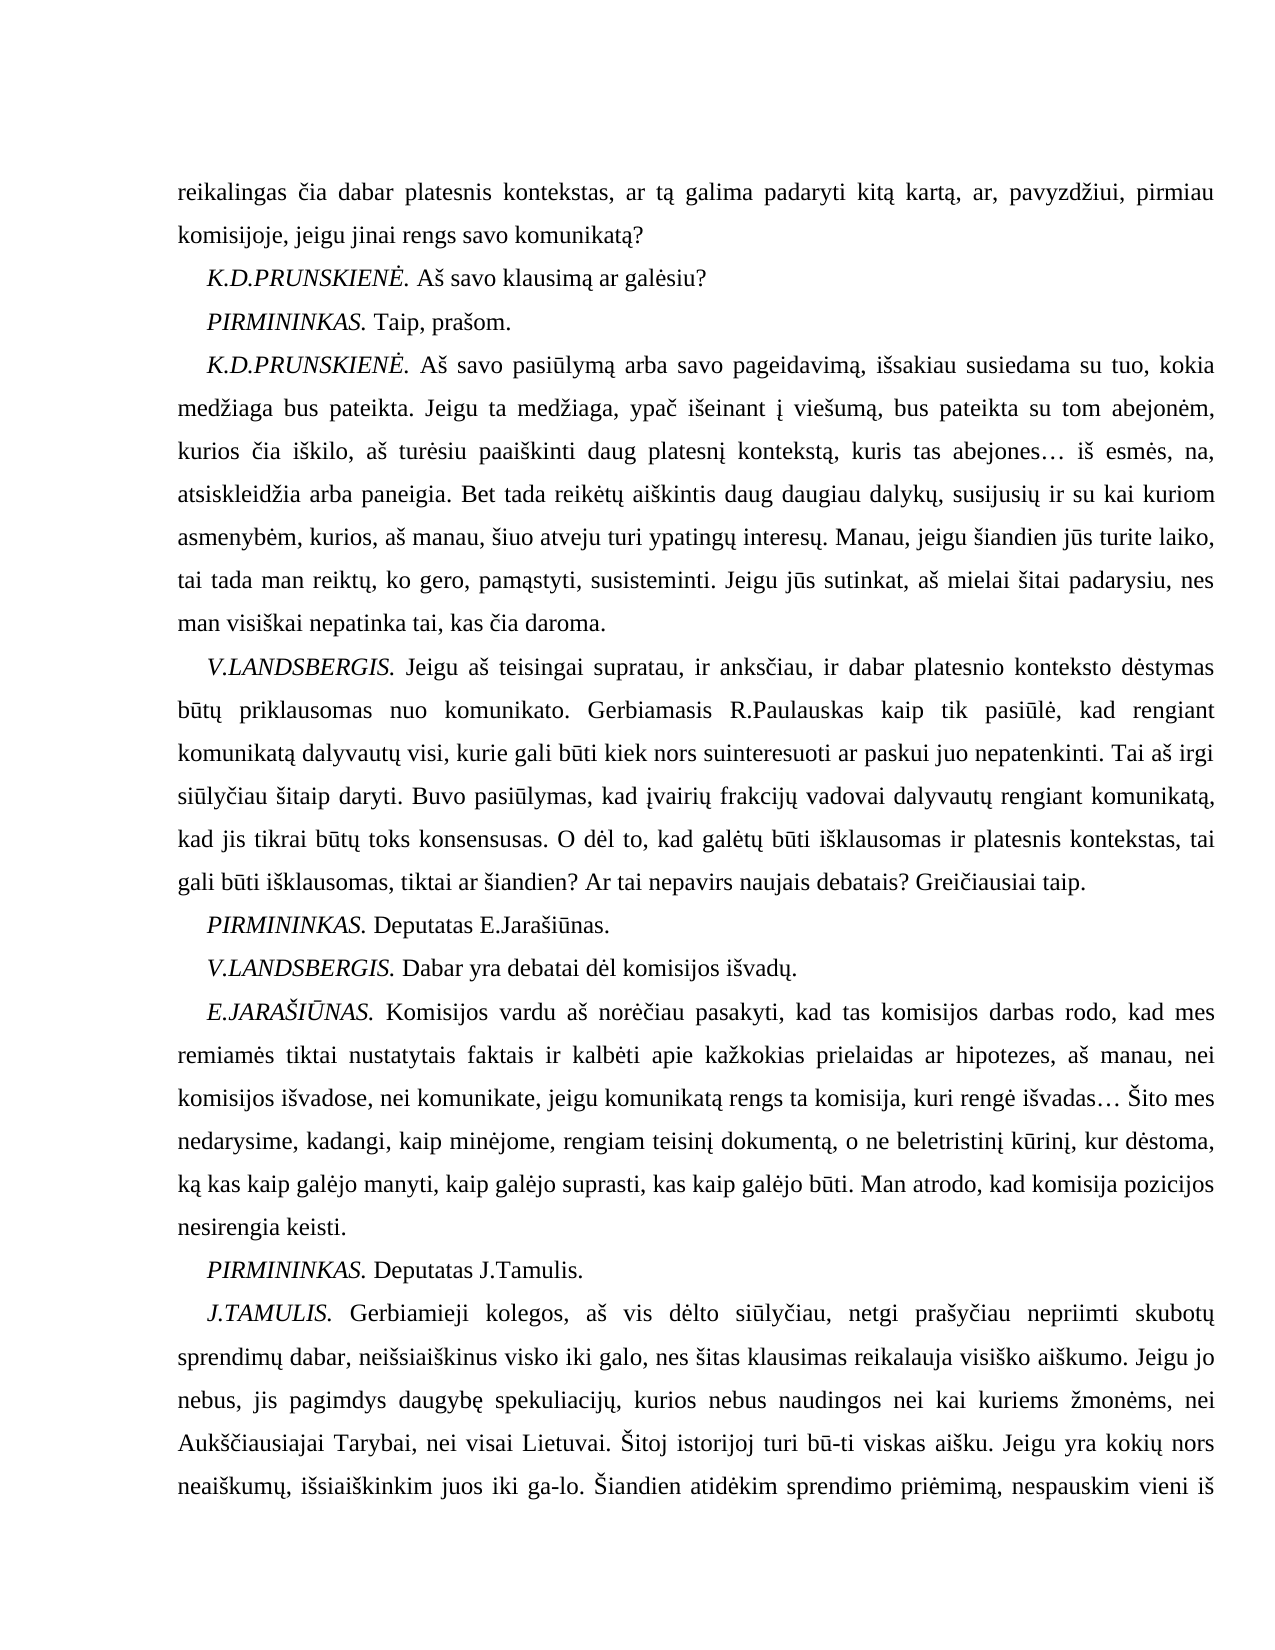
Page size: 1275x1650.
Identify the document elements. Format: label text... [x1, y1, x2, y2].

text PIRMININKAS. Deputatas E.Jarašiūnas. [177, 910, 1216, 939]
text PIRMININKAS. Taip, prašom. [177, 307, 1216, 335]
text E.JARAŠIŪNAS. Komisijos vardu aš norėčiau pasakyti, kad tas komisijos darbas rodo, kad mes remiamės tiktai nustatytais faktais ir kalbėti apie kažkokias prielaidas ar hipotezes, aš manau, nei komisijos išvadose, nei komunikate, jeigu komunikatą rengs ta komisija, kuri rengė išvadas… Šito mes nedarysime, kadangi, kaip minėjome, rengiam teisinį dokumentą, o ne beletristinį kūrinį, kur dėstoma, ką kas kaip galėjo manyti, kaip galėjo suprasti, kas kaip galėjo būti. Man atrodo, kad komisija pozicijos nesirengia keisti. [177, 997, 1216, 1241]
text V.LANDSBERGIS. Jeigu aš teisingai supratau, ir anksčiau, ir dabar platesnio konteksto dėstymas būtų priklausomas nuo komunikato. Gerbiamasis R.Paulauskas kaip tik pasiūlė, kad rengiant komunikatą dalyvautų visi, kurie gali būti kiek nors suinteresuoti ar paskui juo nepatenkinti. Tai aš irgi siūlyčiau šitaip daryti. Buvo pasiūlymas, kad įvairių frakcijų vadovai dalyvautų rengiant komunikatą, kad jis tikrai būtų toks konsensusas. O dėl to, kad galėtų būti išklausomas ir platesnis kontekstas, tai gali būti išklausomas, tiktai ar šiandien? Ar tai nepavirs naujais debatais? Greičiausiai taip. [177, 652, 1216, 896]
text K.D.PRUNSKIENĖ. Aš savo klausimą ar galėsiu? [177, 263, 1216, 292]
text V.LANDSBERGIS. Dabar yra debatai dėl komisijos išvadų. [177, 953, 1216, 982]
text J.TAMULIS. Gerbiamieji kolegos, aš vis dėlto siūlyčiau, netgi prašyčiau nepriimti skubotų sprendimų dabar, neišsiaiškinus visko iki galo, nes šitas klausimas reikalauja visiško aiškumo. Jeigu jo nebus, jis pagimdys daugybę spekuliacijų, kurios nebus naudingos nei kai kuriems žmonėms, nei Aukščiausiajai Tarybai, nei visai Lietuvai. Šitoj istorijoj turi bū-ti viskas aišku. Jeigu yra kokių nors neaiškumų, išsiaiškinkim juos iki ga-lo. Šiandien atidėkim sprendimo priėmimą, nespauskim vieni iš [177, 1298, 1216, 1500]
text K.D.PRUNSKIENĖ. Aš savo pasiūlymą arba savo pageidavimą, išsakiau susiedama su tuo, kokia medžiaga bus pateikta. Jeigu ta medžiaga, ypač išeinant į viešumą, bus pateikta su tom abejonėm, kurios čia iškilo, aš turėsiu paaiškinti daug platesnį kontekstą, kuris tas abejones… iš esmės, na, atsiskleidžia arba paneigia. Bet tada reikėtų aiškintis daug daugiau dalykų, susijusių ir su kai kuriom asmenybėm, kurios, aš manau, šiuo atveju turi ypatingų interesų. Manau, jeigu šiandien jūs turite laiko, tai tada man reiktų, ko gero, pamąstyti, susisteminti. Jeigu jūs sutinkat, aš mielai šitai padarysiu, nes man visiškai nepatinka tai, kas čia daroma. [177, 350, 1216, 637]
text reikalingas čia dabar platesnis kontekstas, ar tą galima padaryti kitą kartą, ar, pavyzdžiui, pirmiau komisijoje, jeigu jinai rengs savo komunikatą? [177, 177, 1216, 249]
text PIRMININKAS. Deputatas J.Tamulis. [177, 1255, 1216, 1284]
